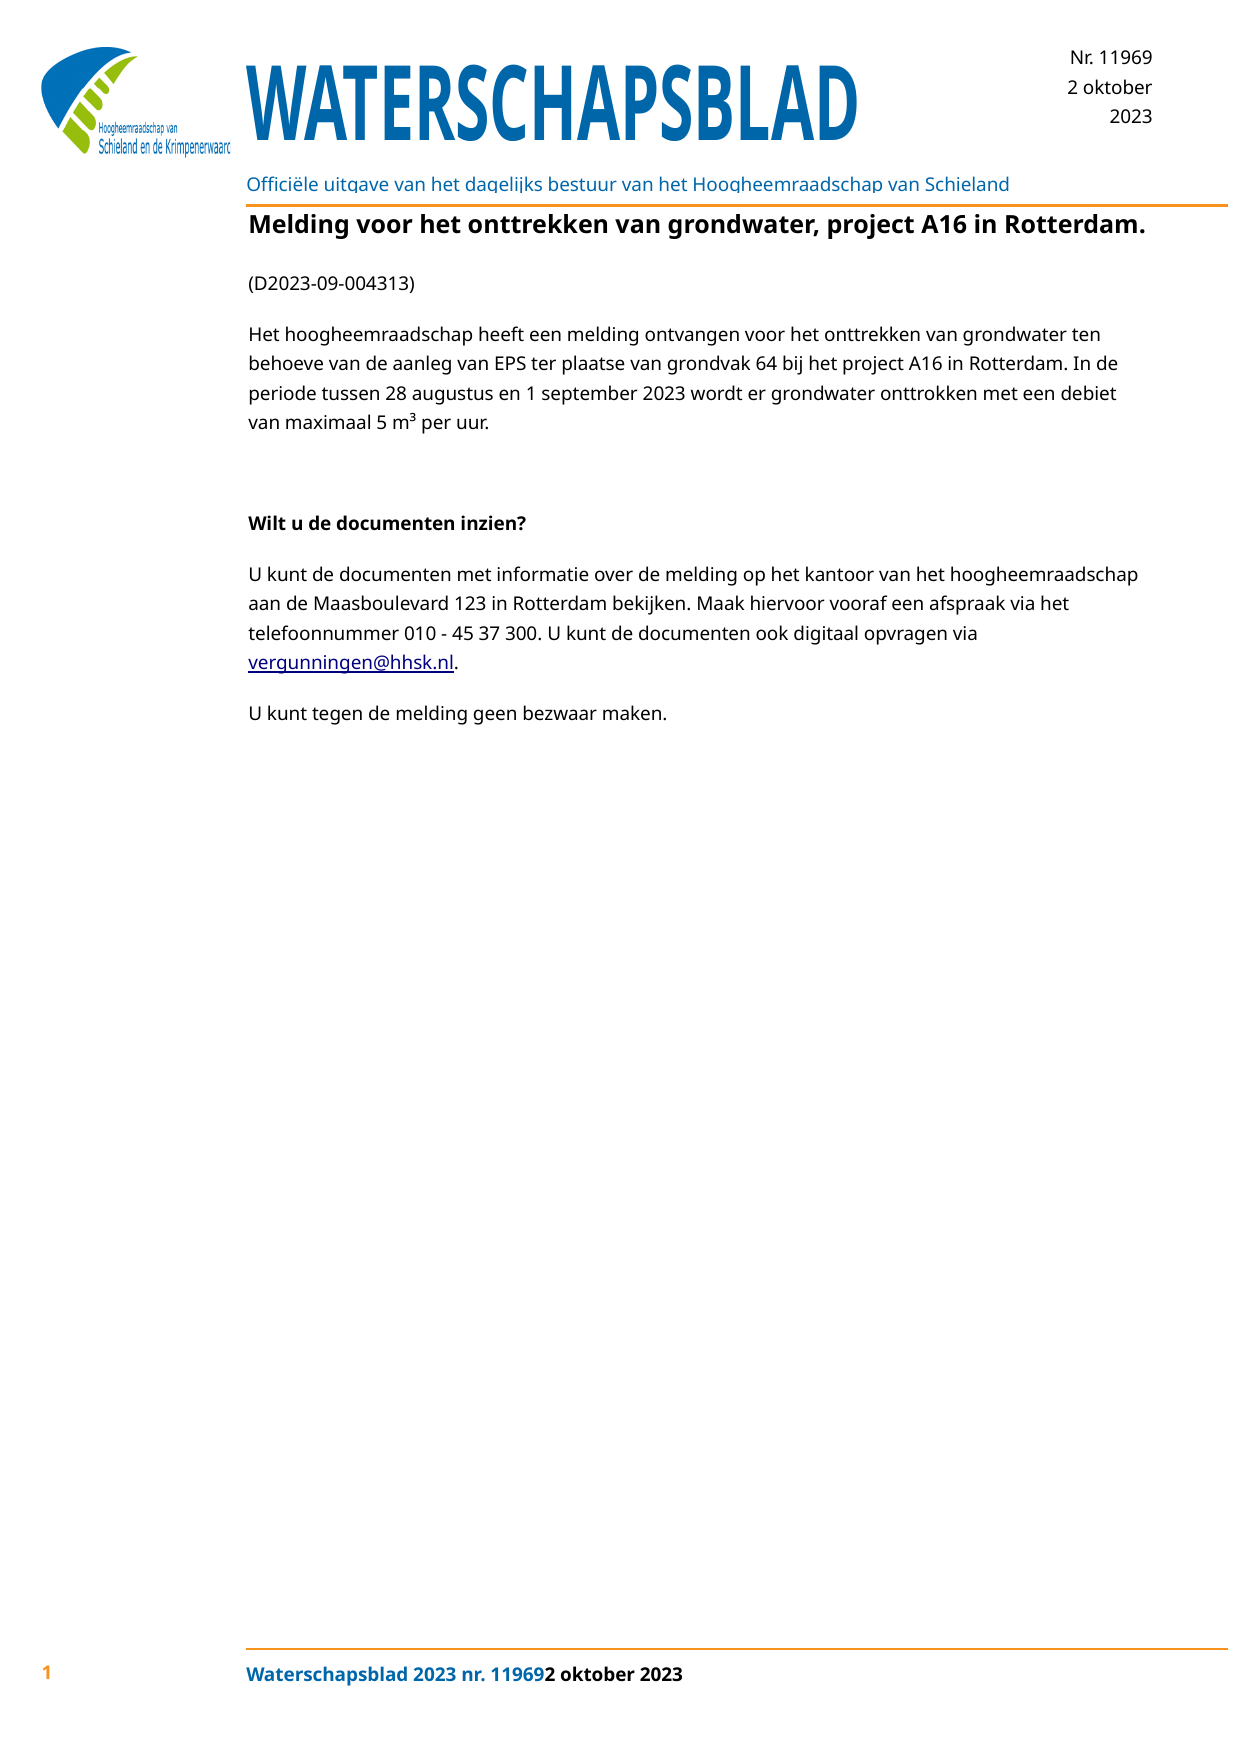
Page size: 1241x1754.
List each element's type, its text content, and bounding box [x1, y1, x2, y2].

text Melding voor het onttrekken van grondwater, project A16 in Rotterdam. [248, 207, 1152, 241]
text (D2023-09-004313) [248, 270, 1152, 296]
text Het hoogheemraadschap heeft een melding ontvangen voor het onttrekken van grondwater ten behoeve van de aanleg van EPS ter plaatse van grondvak 64 bij het project A16 in Rotterdam. In de periode tussen 28 augustus en 1 september 2023 wordt er grondwater onttrokken met een debiet van maximaal 5 m³ per uur. [248, 321, 1152, 435]
text U kunt de documenten met informatie over de melding op het kantoor van het hoogheemraadschap aan de Maasboulevard 123 in Rotterdam bekijken. Maak hiervoor vooraf een afspraak via het telefoonnummer 010 - 45 37 300. U kunt de documenten ook digitaal opvragen via vergunningen@hhsk.nl. [248, 561, 1152, 675]
picture [41, 47, 231, 172]
text U kunt tegen de melding geen bezwaar maken. [248, 700, 1152, 726]
text Wilt u de documenten inzien? [248, 510, 1152, 536]
